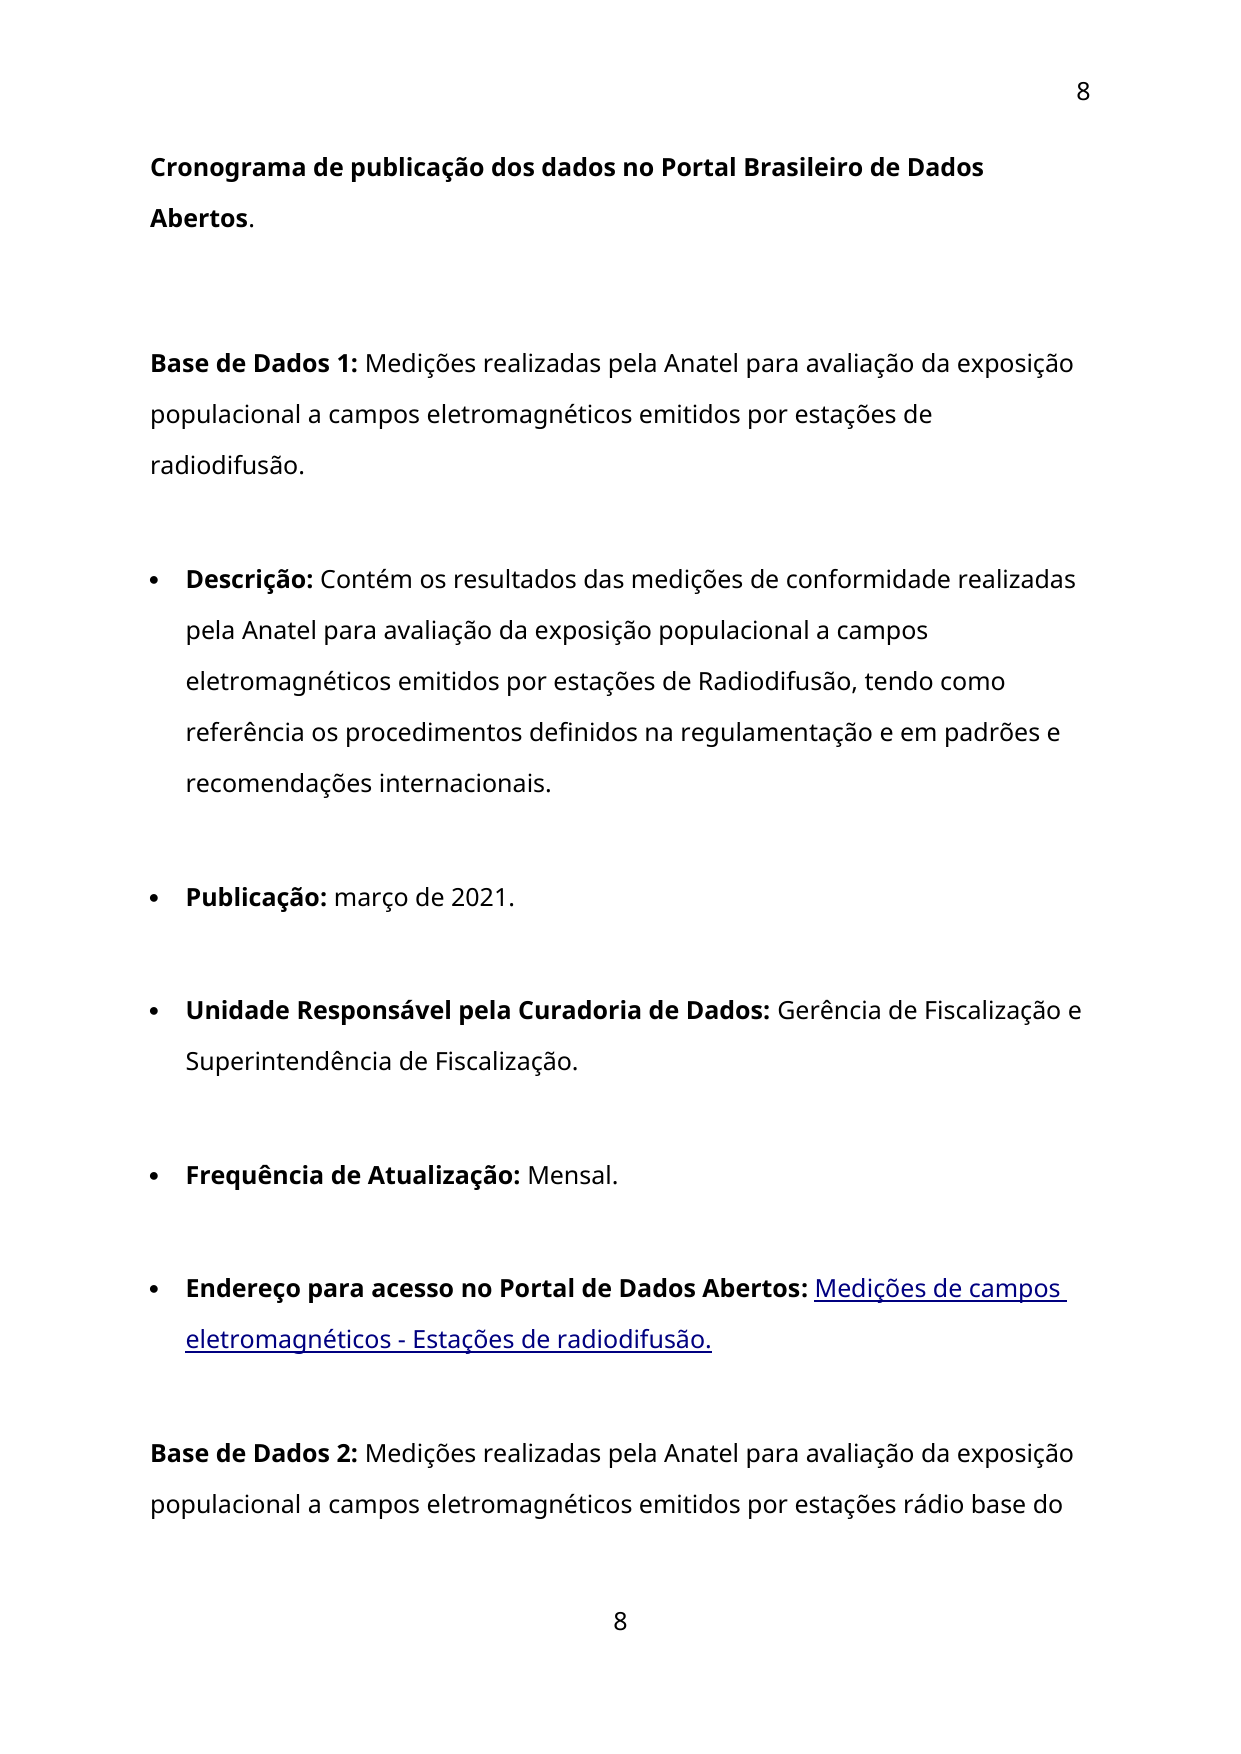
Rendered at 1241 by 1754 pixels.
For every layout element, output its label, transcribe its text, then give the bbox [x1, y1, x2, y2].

list Descrição: Contém os resultados das medições de conformidade realizadas pela Anatel para avaliação da exposição populacional a campos eletromagnéticos emitidos por estações de Radiodifusão, tendo como referência os procedimentos definidos na regulamentação e em padrões e recomendações internacionais. [150, 561, 1090, 800]
text Cronograma de publicação dos dados no Portal Brasileiro de Dados Abertos. [150, 150, 1090, 235]
list Publicação: março de 2021. [150, 879, 1090, 913]
text Base de Dados 2: Medições realizadas pela Anatel para avaliação da exposição populacional a campos eletromagnéticos emitidos por estações rádio base do [150, 1435, 1090, 1521]
list Frequência de Atualização: Mensal. [150, 1157, 1090, 1191]
list Endereço para acesso no Portal de Dados Abertos: Medições de campos eletromagnéticos - Estações de radiodifusão. [150, 1271, 1090, 1356]
list Unidade Responsável pela Curadoria de Dados: Gerência de Fiscalização e Superintendência de Fiscalização. [150, 993, 1090, 1078]
text Base de Dados 1: Medições realizadas pela Anatel para avaliação da exposição populacional a campos eletromagnéticos emitidos por estações de radiodifusão. [150, 346, 1090, 482]
